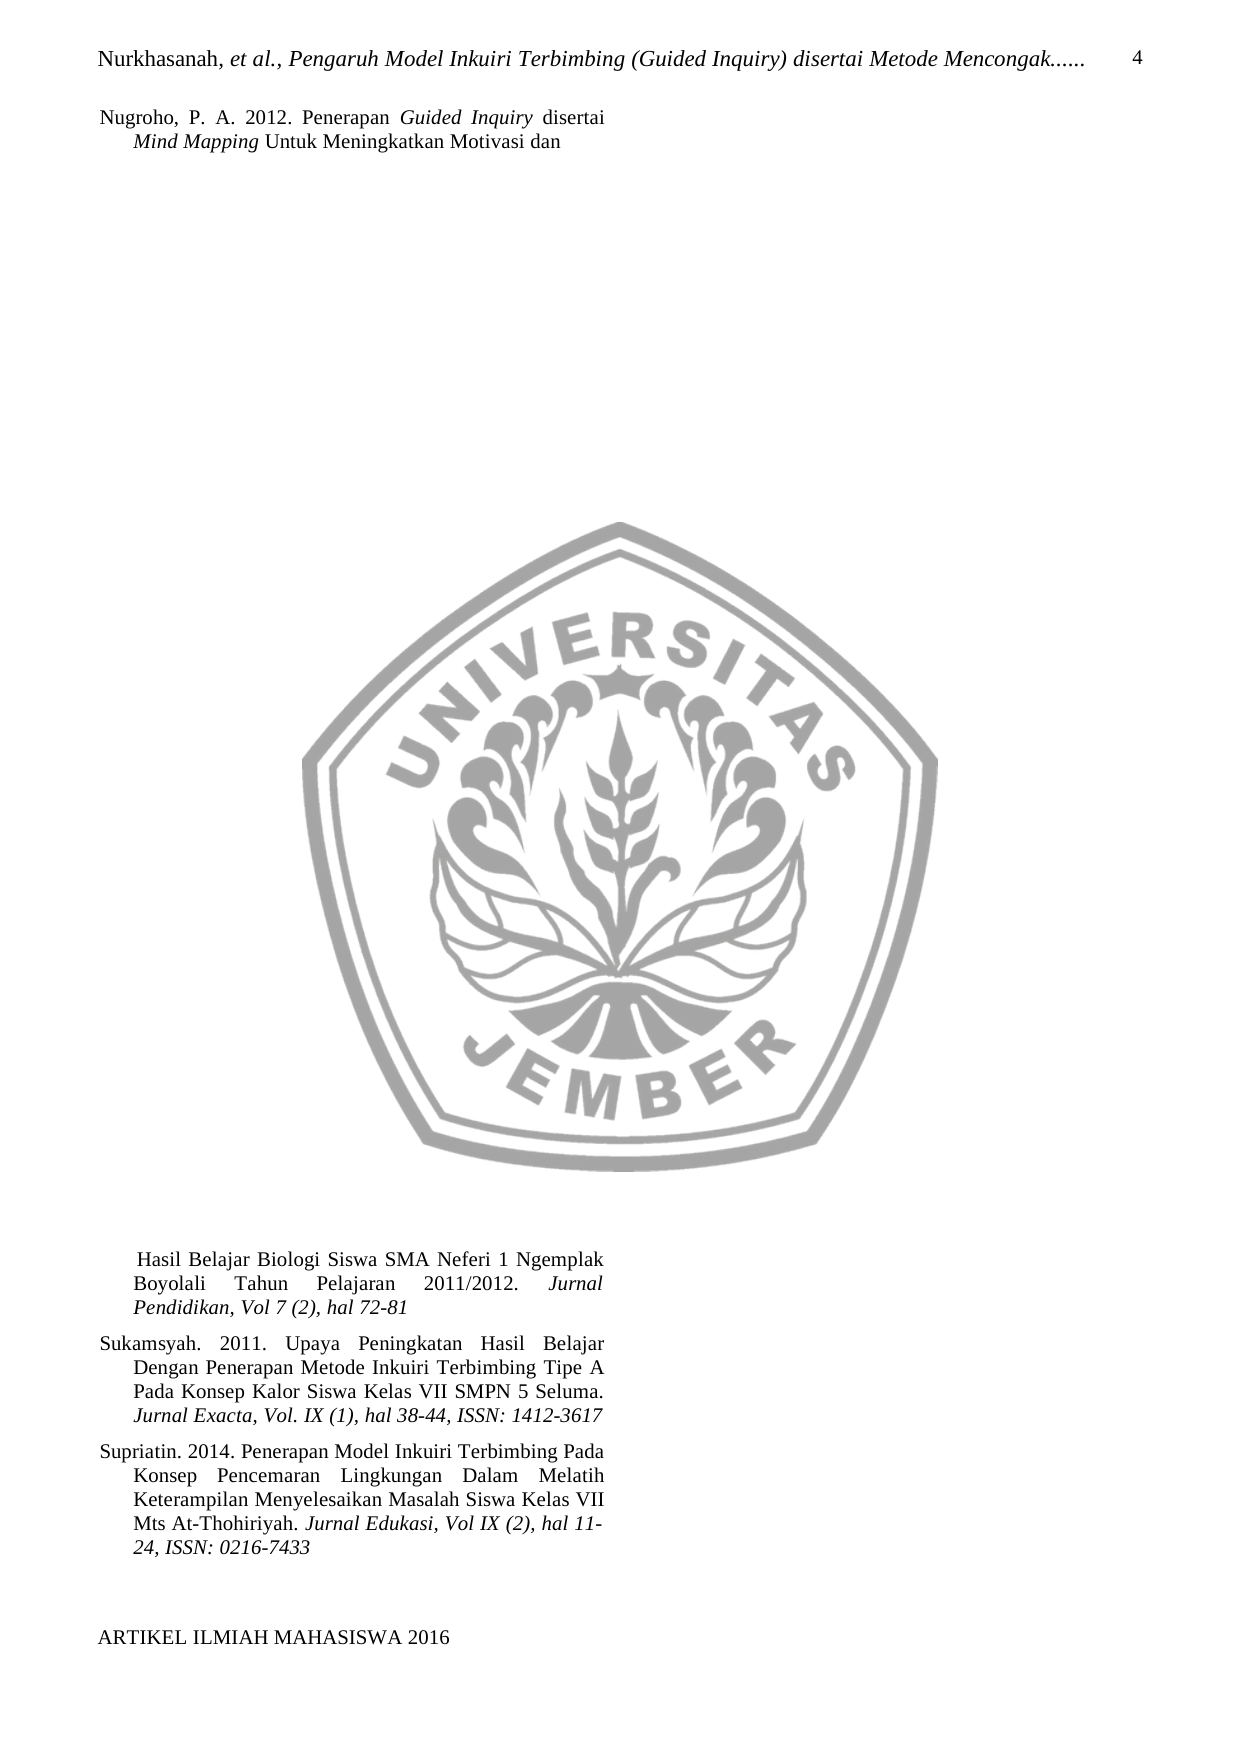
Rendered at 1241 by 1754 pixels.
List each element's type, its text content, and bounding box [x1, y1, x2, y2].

text Sukamsyah. 2011. Upaya Peningkatan Hasil Belajar Dengan Penerapan Metode Inkuiri Terbimbing Tipe A Pada Konsep Kalor Siswa Kelas VII SMPN 5 Seluma. Jurnal Exacta, Vol. IX (1), hal 38-44, ISSN: 1412-3617 [99, 1331, 605, 1427]
picture [229, 447, 1011, 1246]
text Nugroho, P. A. 2012. Penerapan Guided Inquiry disertai Mind Mapping Untuk Meningkatkan Motivasi dan [99, 105, 605, 153]
text Supriatin. 2014. Penerapan Model Inkuiri Terbimbing Pada Konsep Pencemaran Lingkungan Dalam Melatih Keterampilan Menyelesaikan Masalah Siswa Kelas VII Mts At-Thohiriyah. Jurnal Edukasi, Vol IX (2), hal 11-24, ISSN: 0216-7433 [99, 1439, 605, 1559]
text Hasil Belajar Biologi Siswa SMA Neferi 1 Ngemplak Boyolali Tahun Pelajaran 2011/2012. Jurnal Pendidikan, Vol 7 (2), hal 72-81 [133, 1246, 605, 1319]
